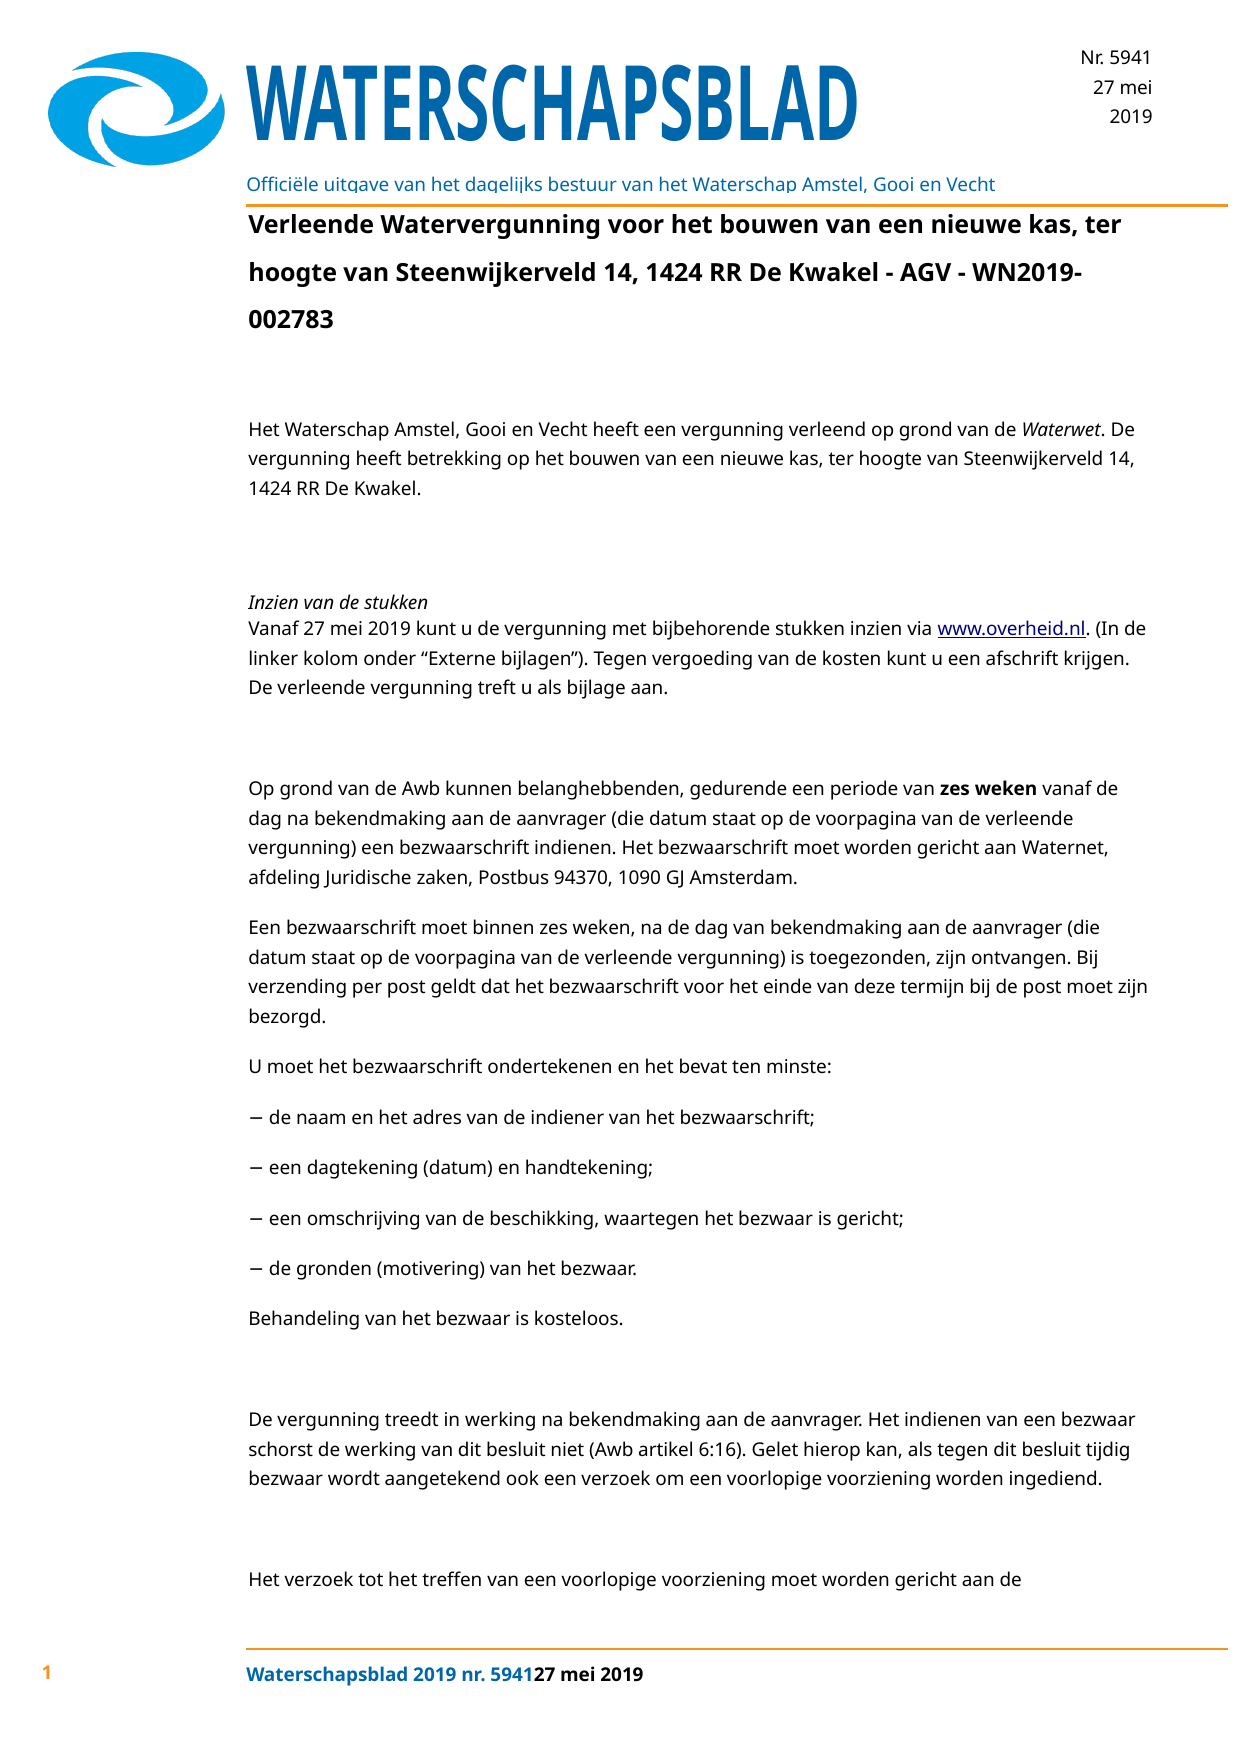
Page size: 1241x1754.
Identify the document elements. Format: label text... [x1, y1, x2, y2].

text − een dagtekening (datum) en handtekening; [248, 1154, 1152, 1180]
text Op grond van de Awb kunnen belanghebbenden, gedurende een periode van zes weken vanaf de dag na bekendmaking aan de aanvrager (die datum staat op de voorpagina van de verleende vergunning) een bezwaarschrift indienen. Het bezwaarschrift moet worden gericht aan Waternet, afdeling Juridische zaken, Postbus 94370, 1090 GJ Amsterdam. [248, 775, 1152, 890]
text Verleende Watervergunning voor het bouwen van een nieuwe kas, ter hoogte van Steenwijkerveld 14, 1424 RR De Kwakel - AGV - WN2019-002783 [248, 207, 1152, 336]
text Een bezwaarschrift moet binnen zes weken, na de dag van bekendmaking aan de aanvrager (die datum staat op de voorpagina van de verleende vergunning) is toegezonden, zijn ontvangen. Bij verzending per post geldt dat het bezwaarschrift voor het einde van deze termijn bij de post moet zijn bezorgd. [248, 914, 1152, 1029]
text − de naam en het adres van de indiener van het bezwaarschrift; [248, 1104, 1152, 1130]
text − een omschrijving van de beschikking, waartegen het bezwaar is gericht; [248, 1205, 1152, 1231]
text De vergunning treedt in werking na bekendmaking aan de aanvrager. Het indienen van een bezwaar schorst de werking van dit besluit niet (Awb artikel 6:16). Gelet hierop kan, als tegen dit besluit tijdig bezwaar wordt aangetekend ook een verzoek om een voorlopige voorziening worden ingediend. [248, 1406, 1152, 1491]
text Het Waterschap Amstel, Gooi en Vecht heeft een vergunning verleend op grond van de Waterwet. De vergunning heeft betrekking op het bouwen van een nieuwe kas, ter hoogte van Steenwijkerveld 14, 1424 RR De Kwakel. [248, 416, 1152, 501]
text Vanaf 27 mei 2019 kunt u de vergunning met bijbehorende stukken inzien via www.overheid.nl. (In de linker kolom onder “Externe bijlagen”). Tegen vergoeding van de kosten kunt u een afschrift krijgen. De verleende vergunning treft u als bijlage aan. [248, 615, 1152, 700]
picture [41, 47, 231, 172]
text Behandeling van het bezwaar is kosteloos. [248, 1306, 1152, 1331]
text Het verzoek tot het treffen van een voorlopige voorziening moet worden gericht aan de [248, 1566, 1152, 1592]
text − de gronden (motivering) van het bezwaar. [248, 1255, 1152, 1281]
text U moet het bezwaarschrift ondertekenen en het bevat ten minste: [248, 1053, 1152, 1079]
text Inzien van de stukken [248, 589, 1152, 615]
